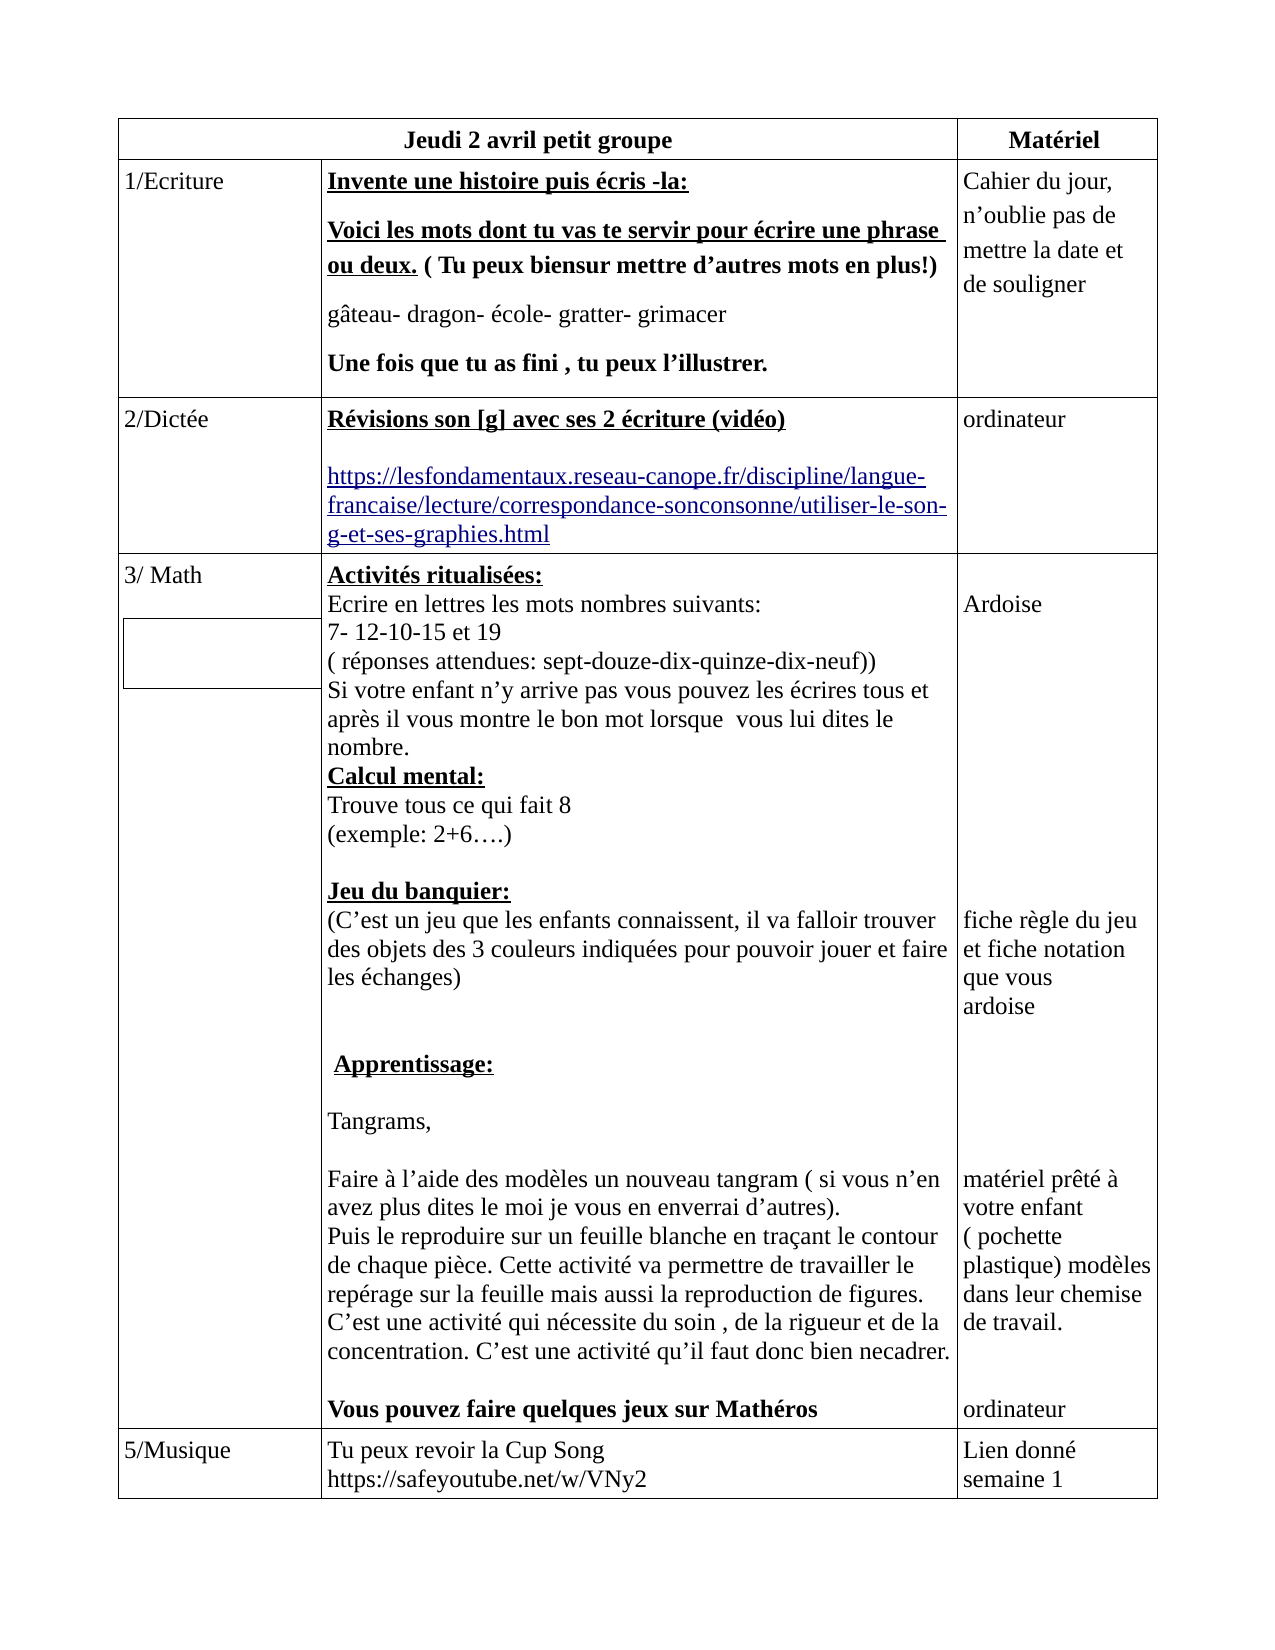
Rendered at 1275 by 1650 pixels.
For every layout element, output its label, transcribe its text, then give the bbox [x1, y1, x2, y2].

table_header [124, 619, 321, 687]
table_cell 5/Musique [119, 1429, 321, 1498]
table_cell Révisions son [g] avec ses 2 écriture (vidéo) https://lesfondamentaux.reseau-canope.fr/discipline/langue-francaise/lecture/correspondance-sonconsonne/utiliser-le-son-g-et-ses-graphies.html [322, 398, 957, 553]
table_header Jeudi 2 avril petit groupe [119, 119, 957, 159]
table_cell Activités ritualisées: Ecrire en lettres les mots nombres suivants: 7- 12-10-15 et 19 ( réponses attendues: sept-douze-dix-quinze-dix-neuf)) Si votre enfant n’y arrive pas vous pouvez les écrires tous et après il vous montre le bon mot lorsque vous lui dites le nombre. Calcul mental: Trouve tous ce qui fait 8 (exemple: 2+6….) Jeu du banquier: (C’est un jeu que les enfants connaissent, il va falloir trouver des objets des 3 couleurs indiquées pour pouvoir jouer et faire les échanges) Apprentissage: Tangrams, Faire à l’aide des modèles un nouveau tangram ( si vous n’en avez plus dites le moi je vous en enverrai d’autres). Puis le reproduire sur un feuille blanche en traçant le contour de chaque pièce. Cette activité va permettre de travailler le repérage sur la feuille mais aussi la reproduction de figures. C’est une activité qui nécessite du soin , de la rigueur et de la concentration. C’est une activité qu’il faut donc bien necadrer. Vous pouvez faire quelques jeux sur Mathéros [322, 554, 957, 1428]
table_cell Tu peux revoir la Cup Song https://safeyoutube.net/w/VNy2 [322, 1429, 957, 1498]
table_cell 3/ Math [119, 554, 321, 1428]
table_cell Cahier du jour, n’oublie pas de mettre la date et de souligner [958, 160, 1157, 397]
table_cell Invente une histoire puis écris -la: Voici les mots dont tu vas te servir pour écrire une phrase ou deux. ( Tu peux biensur mettre d’autres mots en plus!) gâteau- dragon- école- gratter- grimacer Une fois que tu as fini , tu peux l’illustrer. [322, 160, 957, 397]
table_cell 1/Ecriture [119, 160, 321, 397]
table_cell ordinateur [958, 398, 1157, 553]
table_header Matériel [958, 119, 1157, 159]
table_cell Ardoise fiche règle du jeu et fiche notation que vous ardoise matériel prêté à votre enfant ( pochette plastique) modèles dans leur chemise de travail. ordinateur [958, 554, 1157, 1428]
table_cell 2/Dictée [119, 398, 321, 553]
table_cell Lien donné semaine 1 [958, 1429, 1157, 1498]
